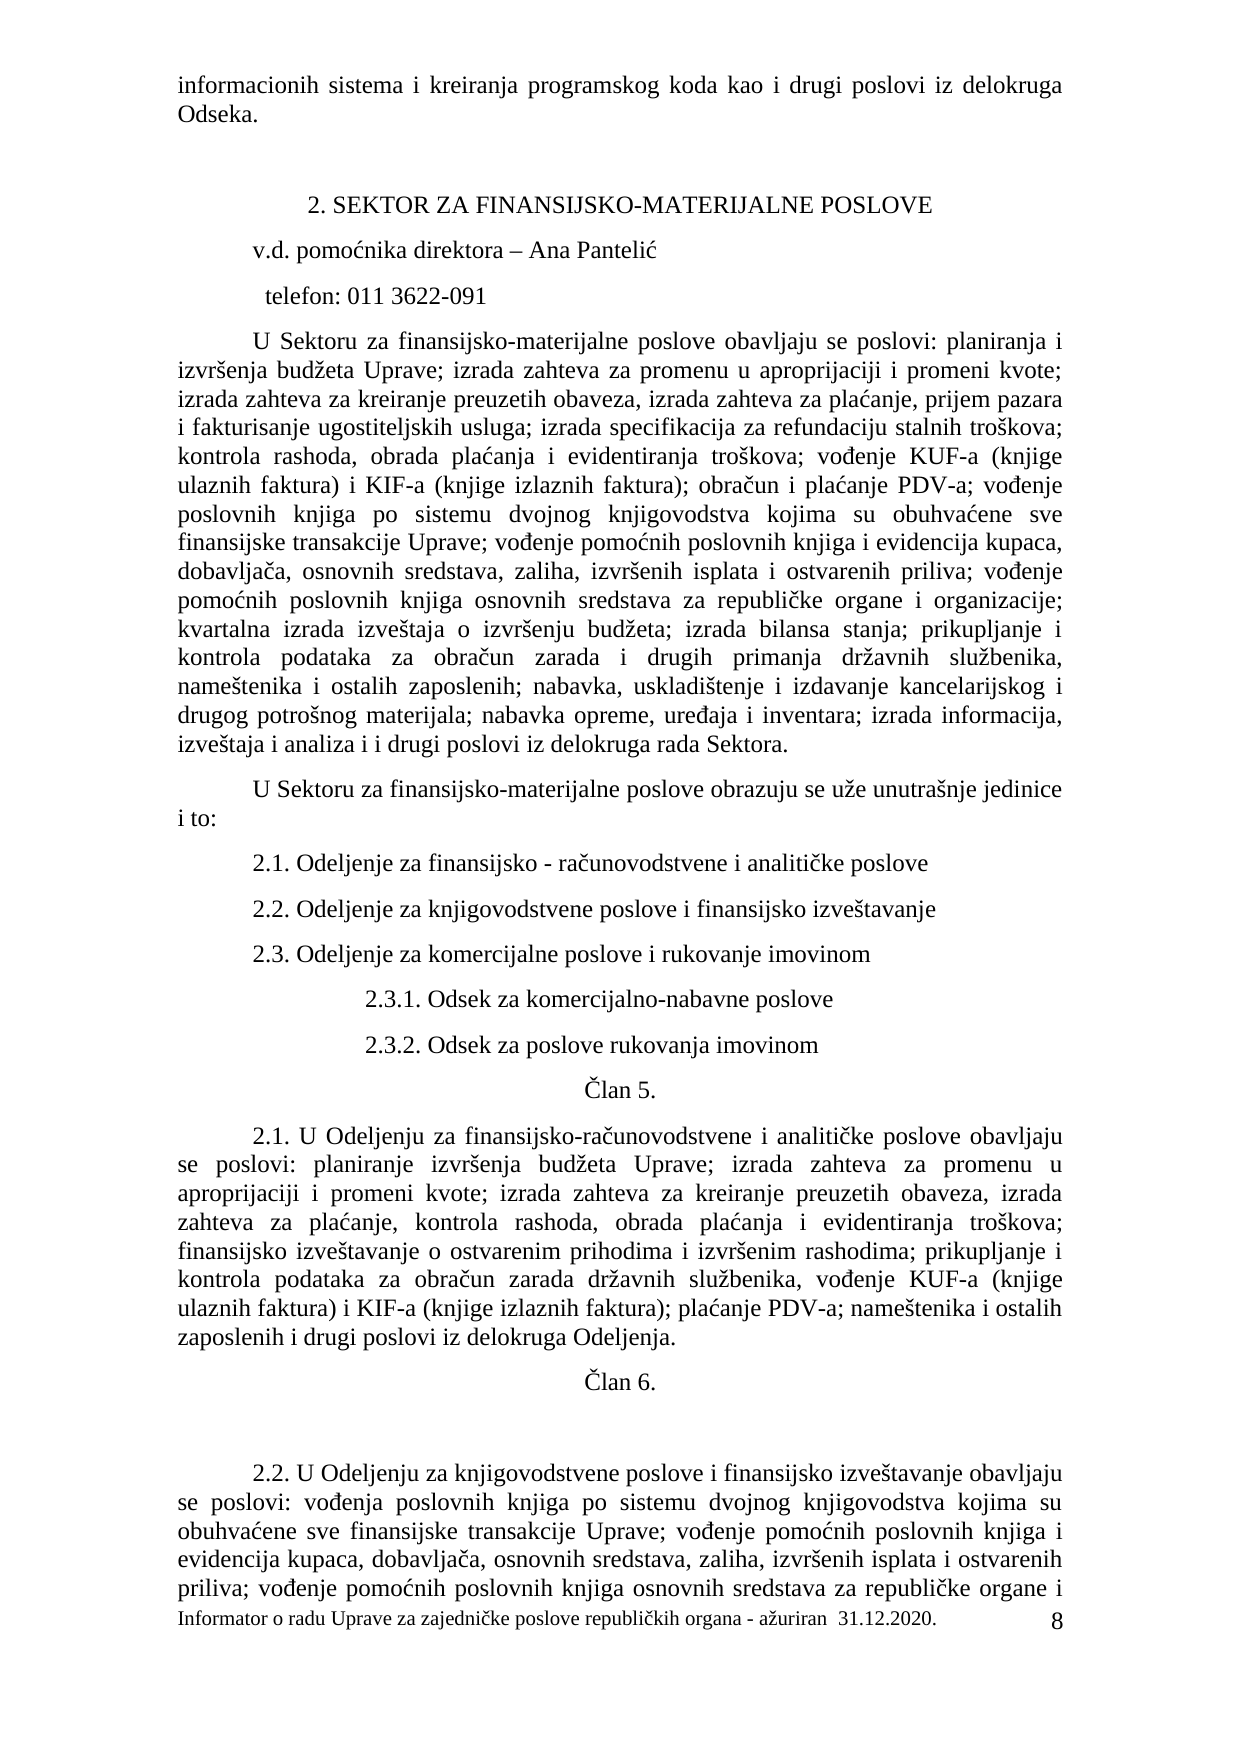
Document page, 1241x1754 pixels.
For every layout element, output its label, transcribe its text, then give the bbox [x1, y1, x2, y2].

text v.d. pomoćnika direktora – Ana Pantelić [177, 235, 1063, 264]
text Član 6. [177, 1367, 1063, 1396]
text Član 5. [177, 1075, 1063, 1104]
text 2.1. Odeljenje za finansijsko - računovodstvene i analitičke poslove [177, 848, 1063, 877]
text 2.2. U Odeljenju za knjigovodstvene poslove i finansijsko izveštavanje obavljaju se poslovi: vođenja poslovnih knjiga po sistemu dvojnog knjigovodstva kojima su obuhvaćene sve finansijske transakcije Uprave; vođenje pomoćnih poslovnih knjiga i evidencija kupaca, dobavljača, osnovnih sredstava, zaliha, izvršenih isplata i ostvarenih priliva; vođenje pomoćnih poslovnih knjiga osnovnih sredstava za republičke organe i [177, 1458, 1063, 1602]
text 2.3. Odeljenje za komercijalne poslove i rukovanje imovinom [177, 939, 1063, 968]
text U Sektoru za finansijsko-materijalne poslove obrazuju se uže unutrašnje jedinice i to: [177, 774, 1063, 832]
text 2. SEKTOR ZA FINANSIJSKO-MATERIJALNE POSLOVE [177, 190, 1063, 219]
text informacionih sistema i kreiranja programskog koda kao i drugi poslovi iz delokruga Odseka. [177, 70, 1063, 128]
text 2.3.1. Odsek za komercijalno-nabavne poslove [177, 984, 1063, 1013]
text U Sektoru za finansijsko-materijalne poslove obavljaju se poslovi: planiranja i izvršenja budžeta Uprave; izrada zahteva za promenu u aproprijaciji i promeni kvote; izrada zahteva za kreiranje preuzetih obaveza, izrada zahteva za plaćanje, prijem pazara i fakturisanje ugostiteljskih usluga; izrada specifikacija za refundaciju stalnih troškova; kontrola rashoda, obrada plaćanja i evidentiranja troškova; vođenje KUF-a (knjige ulaznih faktura) i KIF-a (knjige izlaznih faktura); obračun i plaćanje PDV-a; vođenje poslovnih knjiga po sistemu dvojnog knjigovodstva kojima su obuhvaćene sve finansijske transakcije Uprave; vođenje pomoćnih poslovnih knjiga i evidencija kupaca, dobavljača, osnovnih sredstava, zaliha, izvršenih isplata i ostvarenih priliva; vođenje pomoćnih poslovnih knjiga osnovnih sredstava za republičke organe i organizacije; kvartalna izrada izveštaja o izvršenju budžeta; izrada bilansa stanja; prikupljanje i kontrola podataka za obračun zarada i drugih primanja državnih službenika, nameštenika i ostalih zaposlenih; nabavka, uskladištenje i izdavanje kancelarijskog i drugog potrošnog materijala; nabavka opreme, uređaja i inventara; izrada informacija, izveštaja i analiza i i drugi poslovi iz delokruga rada Sektora. [177, 326, 1063, 757]
text 2.1. U Odeljenju za finansijsko-računovodstvene i analitičke poslove obavljaju se poslovi: planiranje izvršenja budžeta Uprave; izrada zahteva za promenu u aproprijaciji i promeni kvote; izrada zahteva za kreiranje preuzetih obaveza, izrada zahteva za plaćanje, kontrola rashoda, obrada plaćanja i evidentiranja troškova; finansijsko izveštavanje o ostvarenim prihodima i izvršenim rashodima; prikupljanje i kontrola podataka za obračun zarada državnih službenika, vođenje KUF-a (knjige ulaznih faktura) i KIF-a (knjige izlaznih faktura); plaćanje PDV-a; nameštenika i ostalih zaposlenih i drugi poslovi iz delokruga Odeljenja. [177, 1121, 1063, 1351]
text telefon: 011 3622-091 [177, 281, 1063, 309]
text 2.3.2. Odsek za poslove rukovanja imovinom [177, 1030, 1063, 1059]
text 2.2. Odeljenje za knjigovodstvene poslove i finansijsko izveštavanje [177, 894, 1063, 922]
